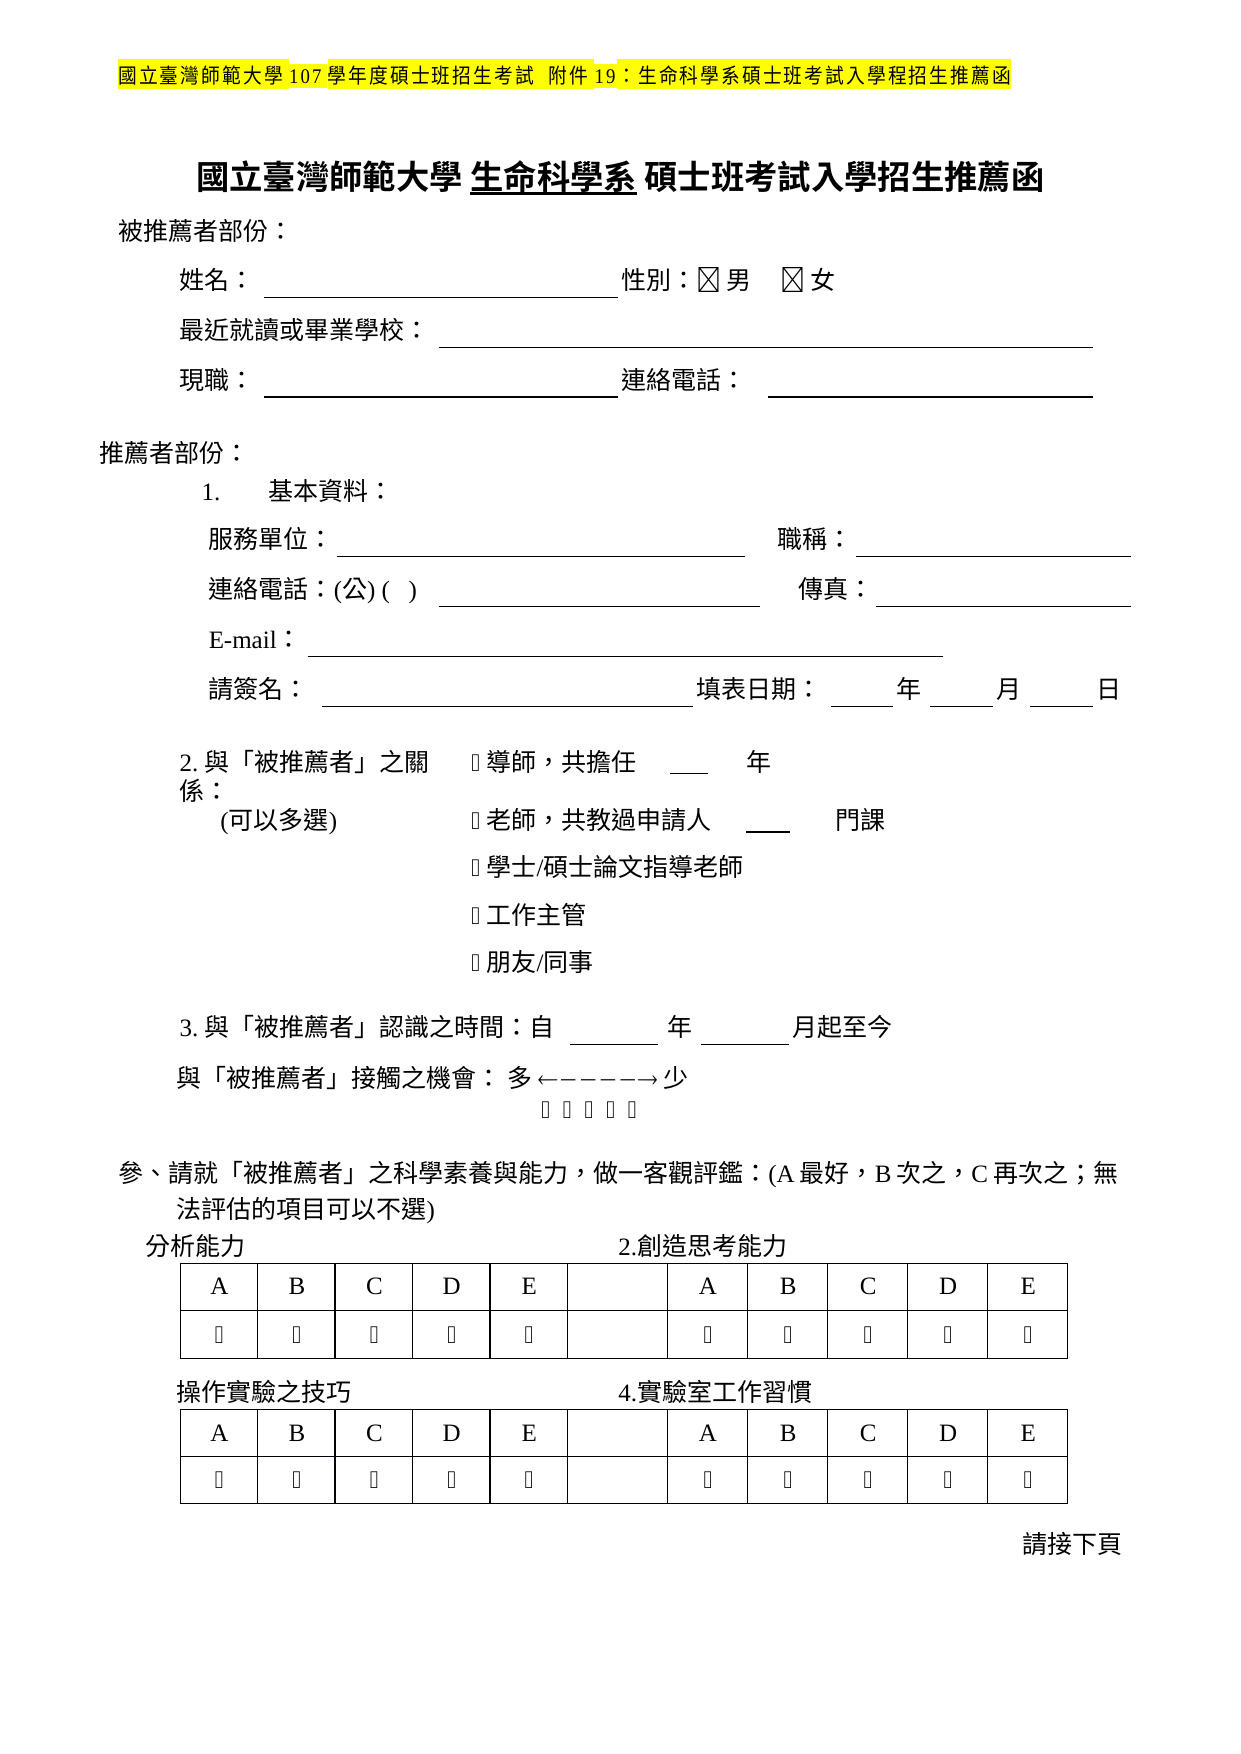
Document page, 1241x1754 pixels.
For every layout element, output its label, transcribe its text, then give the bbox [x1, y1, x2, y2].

text 與「被推薦者」接觸之機會： 多  少 [118, 1058, 1122, 1095]
table_cell [176, 901, 468, 948]
table_header 職稱： [745, 508, 856, 556]
table_header [568, 1264, 667, 1310]
table_cell  [491, 1457, 567, 1503]
table_cell [775, 948, 833, 995]
table_header E [988, 1264, 1067, 1310]
text 分析能力 2.創造思考能力 [118, 1226, 1122, 1263]
table_cell [701, 995, 789, 1044]
table_header C [336, 1410, 412, 1456]
table_cell  [181, 1457, 257, 1503]
table_cell  [258, 1457, 334, 1503]
table_header [667, 748, 743, 806]
table_cell 填表日期： [693, 657, 831, 706]
table_cell [833, 948, 1118, 995]
text 被推薦者部份： [118, 211, 1122, 248]
table_cell  [491, 1311, 567, 1358]
table_header E [491, 1410, 567, 1456]
table_cell [308, 606, 667, 656]
table_cell 日 [1093, 656, 1131, 706]
table_header [906, 248, 1093, 297]
table_header [568, 1410, 667, 1456]
table_header A [181, 1410, 257, 1456]
table_header A [668, 1410, 747, 1456]
table_cell 現職： [176, 347, 264, 396]
table_cell [943, 607, 1131, 656]
table_cell 3. 與「被推薦者」認識之時間：自 [176, 995, 570, 1044]
text 操作實驗之技巧 4.實驗室工作習慣 [155, 1371, 1122, 1409]
text 推薦者部份： [99, 432, 1122, 470]
table_header 姓名： [176, 248, 264, 297]
table_cell [831, 657, 893, 706]
table_header  導師，共擔任 [468, 748, 667, 806]
table_cell E-mail： [206, 606, 308, 656]
table_header 2. 與「被推薦者」之關係： [176, 748, 468, 806]
table_cell [568, 1311, 667, 1358]
table_cell 月 [993, 656, 1030, 706]
table_header D [413, 1264, 489, 1310]
table_header C [828, 1264, 907, 1310]
table_cell 連絡電話： [618, 348, 768, 396]
table_cell  [828, 1457, 907, 1503]
table_cell [743, 806, 833, 853]
table_cell [618, 297, 906, 347]
table_header B [748, 1410, 827, 1456]
table_header 性別： 男  女 [618, 248, 906, 297]
list 基本資料： [118, 470, 1122, 507]
table_header D [413, 1410, 489, 1456]
table_header D [908, 1264, 987, 1310]
table_cell 傳真： [760, 556, 876, 606]
table_header 服務單位： [206, 508, 337, 556]
table_cell (可以多選) [176, 806, 468, 853]
table_cell 年 [658, 995, 701, 1044]
table_header [264, 248, 618, 297]
table_cell [1030, 656, 1093, 706]
table_cell  [828, 1311, 907, 1358]
table_cell [570, 995, 658, 1044]
table_cell [833, 854, 1118, 901]
table_cell [775, 854, 833, 901]
table_cell [906, 297, 1093, 347]
table_header A [181, 1264, 257, 1310]
table_cell  [908, 1311, 987, 1358]
table_header B [748, 1264, 827, 1310]
table_cell  老師，共教過申請人 [468, 806, 743, 853]
table_cell  [988, 1457, 1067, 1503]
table_cell [176, 854, 468, 901]
table_cell [176, 948, 468, 995]
table_cell 請簽名： [206, 656, 322, 706]
table_header C [336, 1264, 412, 1310]
table_cell  [181, 1311, 257, 1358]
table_cell  [668, 1457, 747, 1503]
table_cell  [748, 1311, 827, 1358]
table_header A [668, 1264, 747, 1310]
table_header D [908, 1410, 987, 1456]
table_header B [258, 1410, 334, 1456]
table_cell [775, 901, 833, 948]
text 國立臺灣師範大學 生命科學系 碩士班考試入學招生推薦函 [118, 156, 1122, 198]
table_cell  學士/碩士論文指導老師 [468, 854, 774, 901]
table_cell [439, 556, 760, 606]
table_header E [988, 1410, 1067, 1456]
table_cell  [413, 1457, 489, 1503]
text 請接下頁 [118, 1533, 1122, 1558]
table_cell  [748, 1457, 827, 1503]
table_cell [439, 298, 618, 347]
table_header B [258, 1264, 334, 1310]
table_cell [568, 1457, 667, 1503]
text      [62, 1095, 1122, 1124]
table_header [856, 508, 1131, 556]
table_header C [828, 1410, 907, 1456]
table_cell 年 [893, 657, 930, 706]
table_cell 門課 [833, 806, 1118, 853]
table_cell  朋友/同事 [468, 948, 774, 995]
table_cell  [988, 1311, 1067, 1358]
table_cell [264, 347, 618, 396]
table_cell [768, 348, 1093, 396]
table_cell [876, 557, 1131, 606]
table_cell 最近就讀或畢業學校： [176, 297, 439, 347]
table_cell  [258, 1311, 334, 1358]
table_header E [491, 1264, 567, 1310]
table_cell 月起至今 [789, 995, 1118, 1044]
table_cell  [336, 1311, 412, 1358]
table_header [337, 508, 745, 556]
table_cell  [336, 1457, 412, 1503]
text 參、請就「被推薦者」之科學素養與能力，做一客觀評鑑：(A最好，B次之，C再次之；無法評估的項目可以不選) [118, 1153, 1122, 1226]
table_cell  工作主管 [468, 901, 774, 948]
table_cell 連絡電話：(公) ( ) [206, 556, 439, 606]
table_cell  [413, 1311, 489, 1358]
table_header 年 [743, 748, 1118, 806]
table_cell  [908, 1457, 987, 1503]
table_cell [667, 606, 943, 656]
table_cell [833, 901, 1118, 948]
table_cell  [668, 1311, 747, 1358]
table_cell [322, 657, 693, 706]
table_cell [930, 656, 993, 706]
